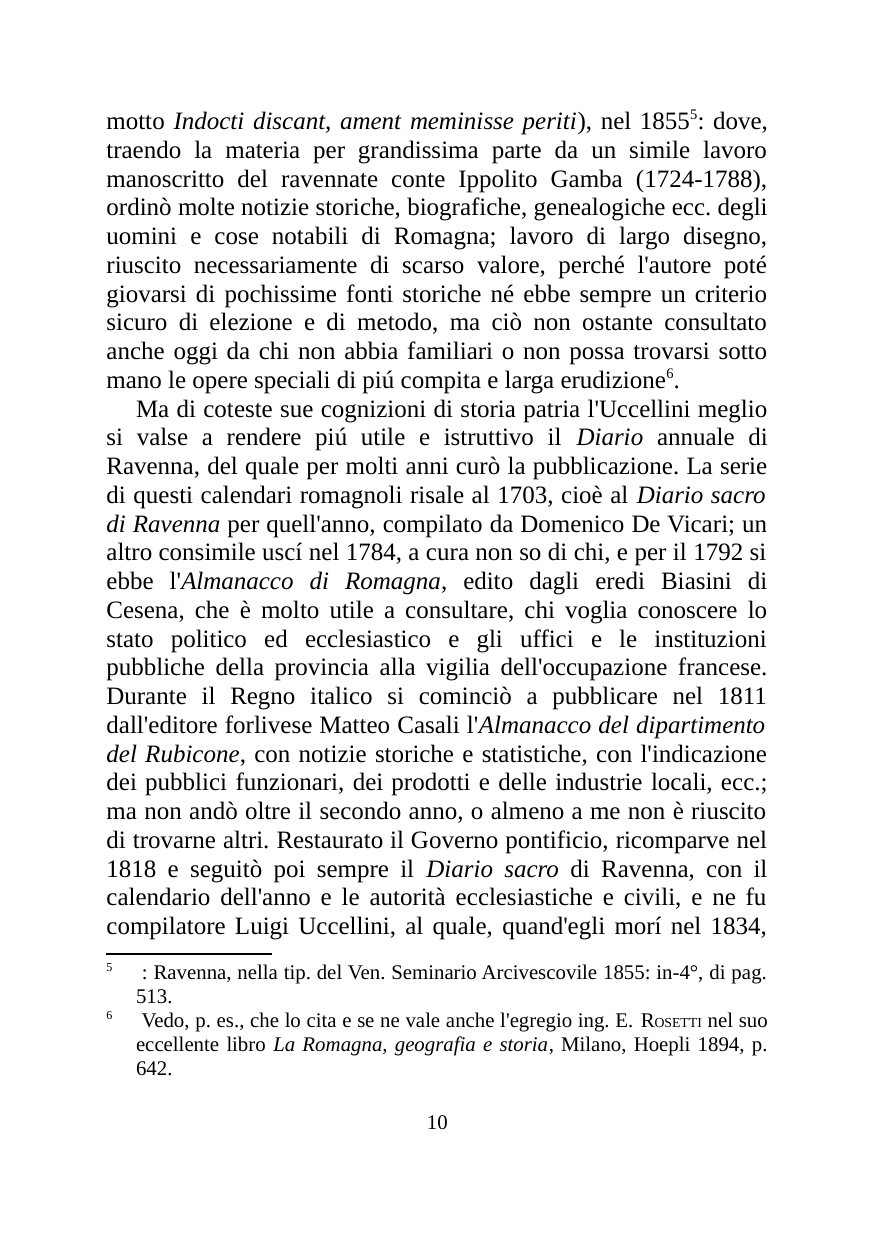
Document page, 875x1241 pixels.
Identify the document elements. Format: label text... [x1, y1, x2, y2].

text motto Indocti discant, ament meminisse periti), nel 1855: dove, traendo la materia per grandissima parte da un simile lavoro manoscritto del ravennate conte Ippolito Gamba (1724-1788), ordinò molte notizie storiche, biografiche, genealogiche ecc. degli uomini e cose notabili di Romagna; lavoro di largo disegno, riuscito necessariamente di scarso valore, perché l'autore poté giovarsi di pochissime fonti storiche né ebbe sempre un criterio sicuro di elezione e di metodo, ma ciò non ostante consultato anche oggi da chi non abbia familiari o non possa trovarsi sotto mano le opere speciali di piú compita e larga erudizione. [106, 106, 768, 394]
text Vedo, p. es., che lo cita e se ne vale anche l'egregio ing. E. Rosetti nel suo eccellente libro La Romagna, geografia e storia, Milano, Hoepli 1894, p. 642. [106, 1008, 768, 1080]
text : Ravenna, nella tip. del Ven. Seminario Arcivescovile 1855: in-4°, di pag. 513. [106, 960, 768, 1008]
text Ma di coteste sue cognizioni di storia patria l'Uccellini meglio si valse a rendere piú utile e istruttivo il Diario annuale di Ravenna, del quale per molti anni curò la pubblicazione. La serie di questi calendari romagnoli risale al 1703, cioè al Diario sacro di Ravenna per quell'anno, compilato da Domenico De Vicari; un altro consimile uscí nel 1784, a cura non so di chi, e per il 1792 si ebbe l'Almanacco di Romagna, edito dagli eredi Biasini di Cesena, che è molto utile a consultare, chi voglia conoscere lo stato politico ed ecclesiastico e gli uffici e le instituzioni pubbliche della provincia alla vigilia dell'occupazione francese. Durante il Regno italico si cominciò a pubblicare nel 1811 dall'editore forlivese Matteo Casali l'Almanacco del dipartimento del Rubicone, con notizie storiche e statistiche, con l'indicazione dei pubblici funzionari, dei prodotti e delle industrie locali, ecc.; ma non andò oltre il secondo anno, o almeno a me non è riuscito di trovarne altri. Restaurato il Governo pontificio, ricomparve nel 1818 e seguitò poi sempre il Diario sacro di Ravenna, con il calendario dell'anno e le autorità ecclesiastiche e civili, e ne fu compilatore Luigi Uccellini, al quale, quand'egli morí nel 1834, [106, 394, 768, 940]
